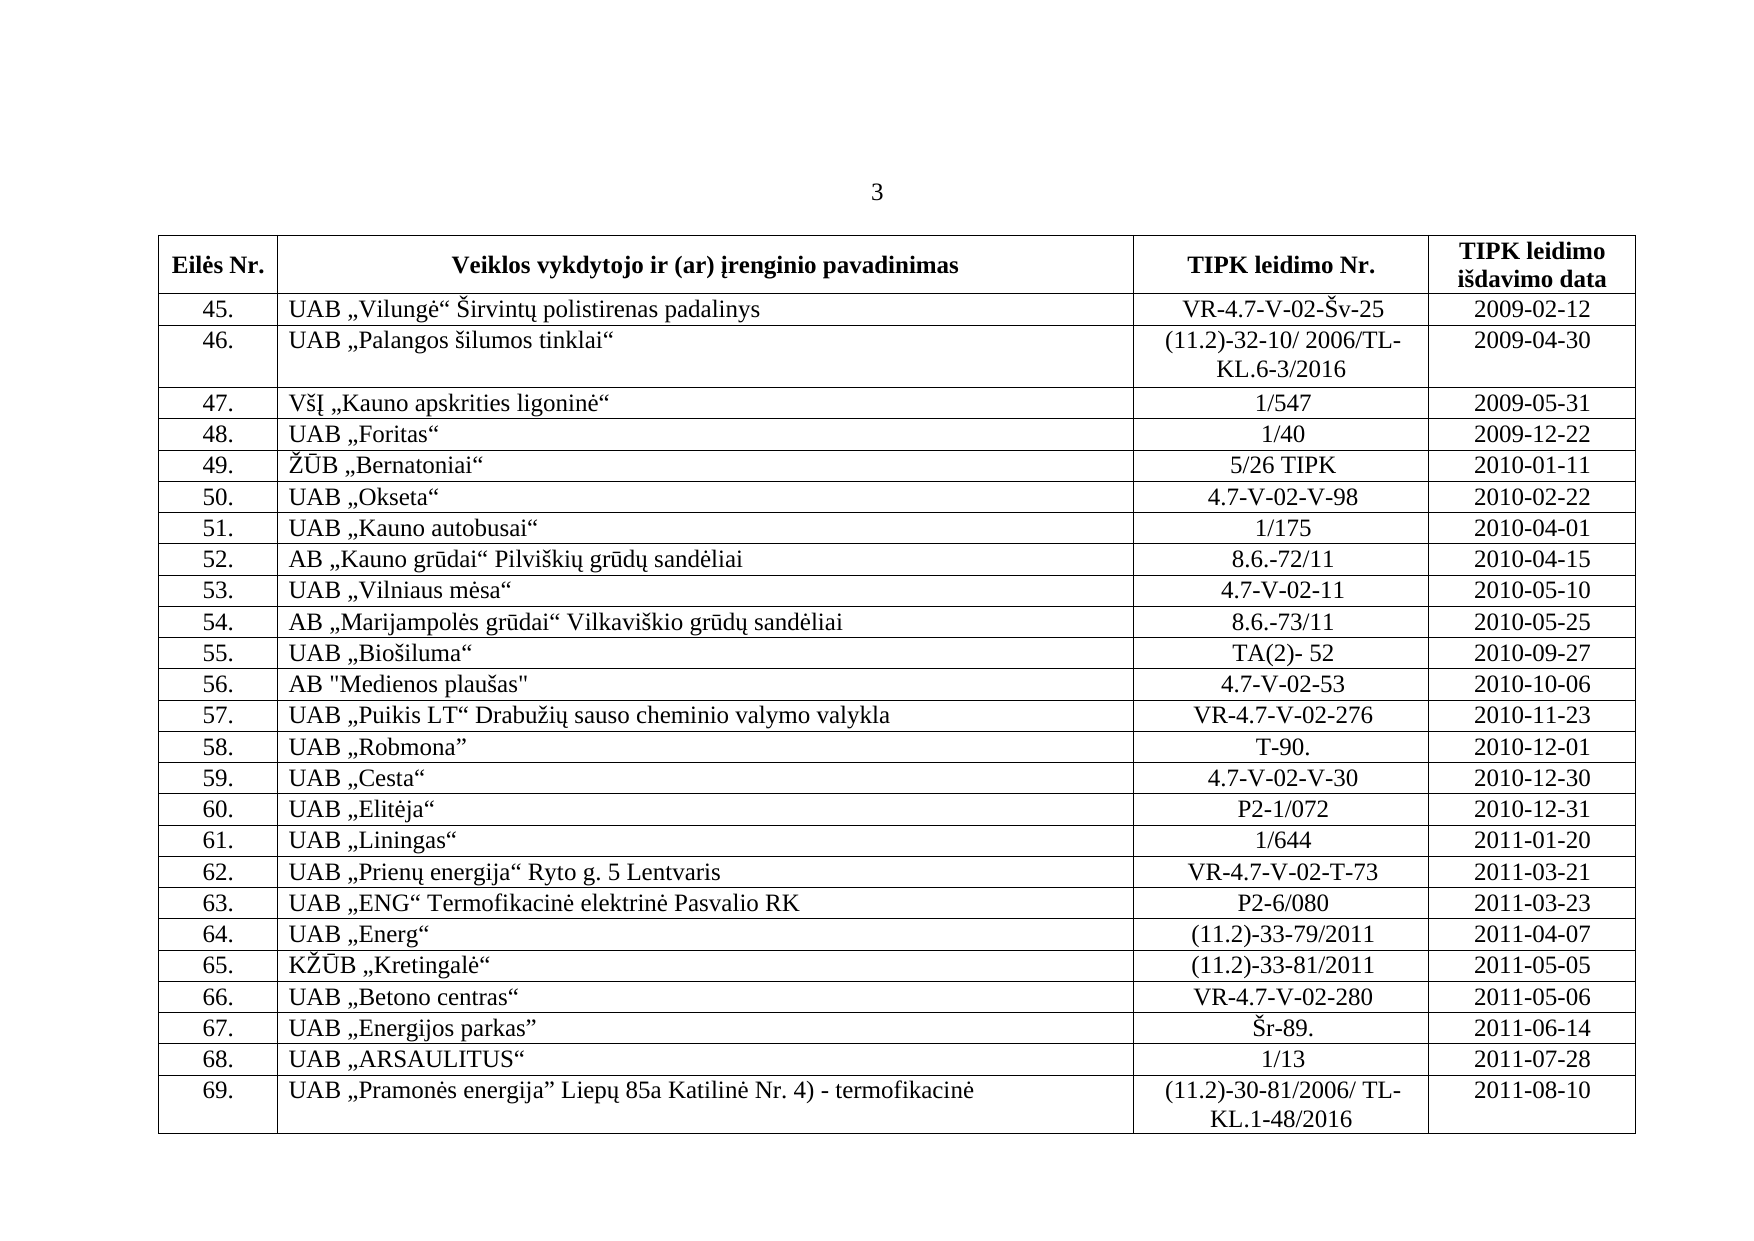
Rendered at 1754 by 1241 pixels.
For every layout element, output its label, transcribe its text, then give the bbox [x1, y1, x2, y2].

table_cell 60. [159, 794, 277, 824]
table_cell UAB „Biošiluma“ [278, 638, 1133, 668]
table_cell UAB „Puikis LT“ Drabužių sauso cheminio valymo valykla [278, 701, 1133, 731]
table_cell TA(2)- 52 [1134, 638, 1428, 668]
table_cell 2009-04-30 [1429, 326, 1635, 387]
table_cell 1/644 [1134, 826, 1428, 856]
table_cell 1/40 [1134, 419, 1428, 449]
table_cell 2011-05-05 [1429, 951, 1635, 981]
table_cell 66. [159, 982, 277, 1012]
table_cell 1/13 [1134, 1044, 1428, 1074]
table_cell 62. [159, 857, 277, 887]
table_cell 59. [159, 763, 277, 793]
table_cell 4.7-V-02-11 [1134, 576, 1428, 606]
table_cell 2010-05-25 [1429, 607, 1635, 637]
table_cell VR-4.7-V-02-Šv-25 [1134, 294, 1428, 324]
table_cell 5/26 TIPK [1134, 451, 1428, 481]
table_cell ŽŪB „Bernatoniai“ [278, 451, 1133, 481]
table_cell 4.7-V-02-V-30 [1134, 763, 1428, 793]
table_cell 63. [159, 888, 277, 918]
table_cell VR-4.7-V-02-276 [1134, 701, 1428, 731]
table_cell (11.2)-33-79/2011 [1134, 919, 1428, 949]
table_cell (11.2)-30-81/2006/ TL-KL.1-48/2016 [1134, 1076, 1428, 1133]
table_cell 45. [159, 294, 277, 324]
table_cell 2009-02-12 [1429, 294, 1635, 324]
table_cell 2010-12-01 [1429, 732, 1635, 762]
table_cell 49. [159, 451, 277, 481]
table_cell 47. [159, 388, 277, 418]
table_cell 2009-05-31 [1429, 388, 1635, 418]
table_cell 1/547 [1134, 388, 1428, 418]
table_cell 2010-04-15 [1429, 544, 1635, 574]
table_cell 69. [159, 1076, 277, 1133]
table_cell 8.6.-73/11 [1134, 607, 1428, 637]
table_cell VšĮ „Kauno apskrities ligoninė“ [278, 388, 1133, 418]
table_cell UAB „Betono centras“ [278, 982, 1133, 1012]
table_cell 67. [159, 1013, 277, 1043]
table_cell 2010-10-06 [1429, 669, 1635, 699]
table_cell UAB „Elitėja“ [278, 794, 1133, 824]
table_cell 56. [159, 669, 277, 699]
table_header TIPK leidimo Nr. [1134, 236, 1428, 293]
table_cell 2011-05-06 [1429, 982, 1635, 1012]
table_cell T-90. [1134, 732, 1428, 762]
table_cell 2011-03-21 [1429, 857, 1635, 887]
table_cell 64. [159, 919, 277, 949]
table_cell VR-4.7-V-02-280 [1134, 982, 1428, 1012]
table_cell UAB „Foritas“ [278, 419, 1133, 449]
table_cell UAB „Vilungė“ Širvintų polistirenas padalinys [278, 294, 1133, 324]
table_cell UAB „Prienų energija“ Ryto g. 5 Lentvaris [278, 857, 1133, 887]
table_cell 8.6.-72/11 [1134, 544, 1428, 574]
table_cell 51. [159, 513, 277, 543]
table_cell P2-6/080 [1134, 888, 1428, 918]
table_cell 2010-12-31 [1429, 794, 1635, 824]
table_cell 2009-12-22 [1429, 419, 1635, 449]
table_cell 2011-08-10 [1429, 1076, 1635, 1133]
table_cell UAB „Energ“ [278, 919, 1133, 949]
table_cell KŽŪB „Kretingalė“ [278, 951, 1133, 981]
table_cell 58. [159, 732, 277, 762]
table_cell 2010-02-22 [1429, 482, 1635, 512]
table_cell 61. [159, 826, 277, 856]
table_cell AB "Medienos plaušas" [278, 669, 1133, 699]
table_cell UAB „Vilniaus mėsa“ [278, 576, 1133, 606]
table_cell 2010-04-01 [1429, 513, 1635, 543]
table_cell 1/175 [1134, 513, 1428, 543]
table_cell 2010-12-30 [1429, 763, 1635, 793]
table_header Eilės Nr. [159, 236, 277, 293]
table_cell (11.2)-33-81/2011 [1134, 951, 1428, 981]
table_cell UAB „ENG“ Termofikacinė elektrinė Pasvalio RK [278, 888, 1133, 918]
table_cell Šr-89. [1134, 1013, 1428, 1043]
table_header TIPK leidimo išdavimo data [1429, 236, 1635, 293]
table_cell UAB „Cesta“ [278, 763, 1133, 793]
table_cell AB „Kauno grūdai“ Pilviškių grūdų sandėliai [278, 544, 1133, 574]
table_cell UAB „ARSAULITUS“ [278, 1044, 1133, 1074]
table_cell 4.7-V-02-V-98 [1134, 482, 1428, 512]
table_cell 55. [159, 638, 277, 668]
table_cell 2011-03-23 [1429, 888, 1635, 918]
table_header Veiklos vykdytojo ir (ar) įrenginio pavadinimas [278, 236, 1133, 293]
table_cell AB „Marijampolės grūdai“ Vilkaviškio grūdų sandėliai [278, 607, 1133, 637]
table_cell 2010-09-27 [1429, 638, 1635, 668]
table_cell 2011-06-14 [1429, 1013, 1635, 1043]
table_cell 52. [159, 544, 277, 574]
table_cell UAB „Kauno autobusai“ [278, 513, 1133, 543]
table_cell 57. [159, 701, 277, 731]
table_cell UAB „Energijos parkas” [278, 1013, 1133, 1043]
table_cell 68. [159, 1044, 277, 1074]
table_cell 4.7-V-02-53 [1134, 669, 1428, 699]
table_cell 48. [159, 419, 277, 449]
table_cell (11.2)-32-10/ 2006/TL-KL.6-3/2016 [1134, 326, 1428, 387]
table_cell 2010-01-11 [1429, 451, 1635, 481]
table_cell 2011-07-28 [1429, 1044, 1635, 1074]
table_cell 46. [159, 326, 277, 387]
table_cell 54. [159, 607, 277, 637]
table_cell UAB „Palangos šilumos tinklai“ [278, 326, 1133, 387]
table_cell UAB „Robmona” [278, 732, 1133, 762]
table_cell UAB „Liningas“ [278, 826, 1133, 856]
table_cell 65. [159, 951, 277, 981]
table_cell 50. [159, 482, 277, 512]
table_cell 53. [159, 576, 277, 606]
table_cell 2010-11-23 [1429, 701, 1635, 731]
table_cell VR-4.7-V-02-T-73 [1134, 857, 1428, 887]
table_cell 2010-05-10 [1429, 576, 1635, 606]
table_cell 2011-04-07 [1429, 919, 1635, 949]
table_cell UAB „Pramonės energija” Liepų 85a Katilinė Nr. 4) - termofikacinė [278, 1076, 1133, 1133]
table_cell UAB „Okseta“ [278, 482, 1133, 512]
table_cell 2011-01-20 [1429, 826, 1635, 856]
table_cell P2-1/072 [1134, 794, 1428, 824]
